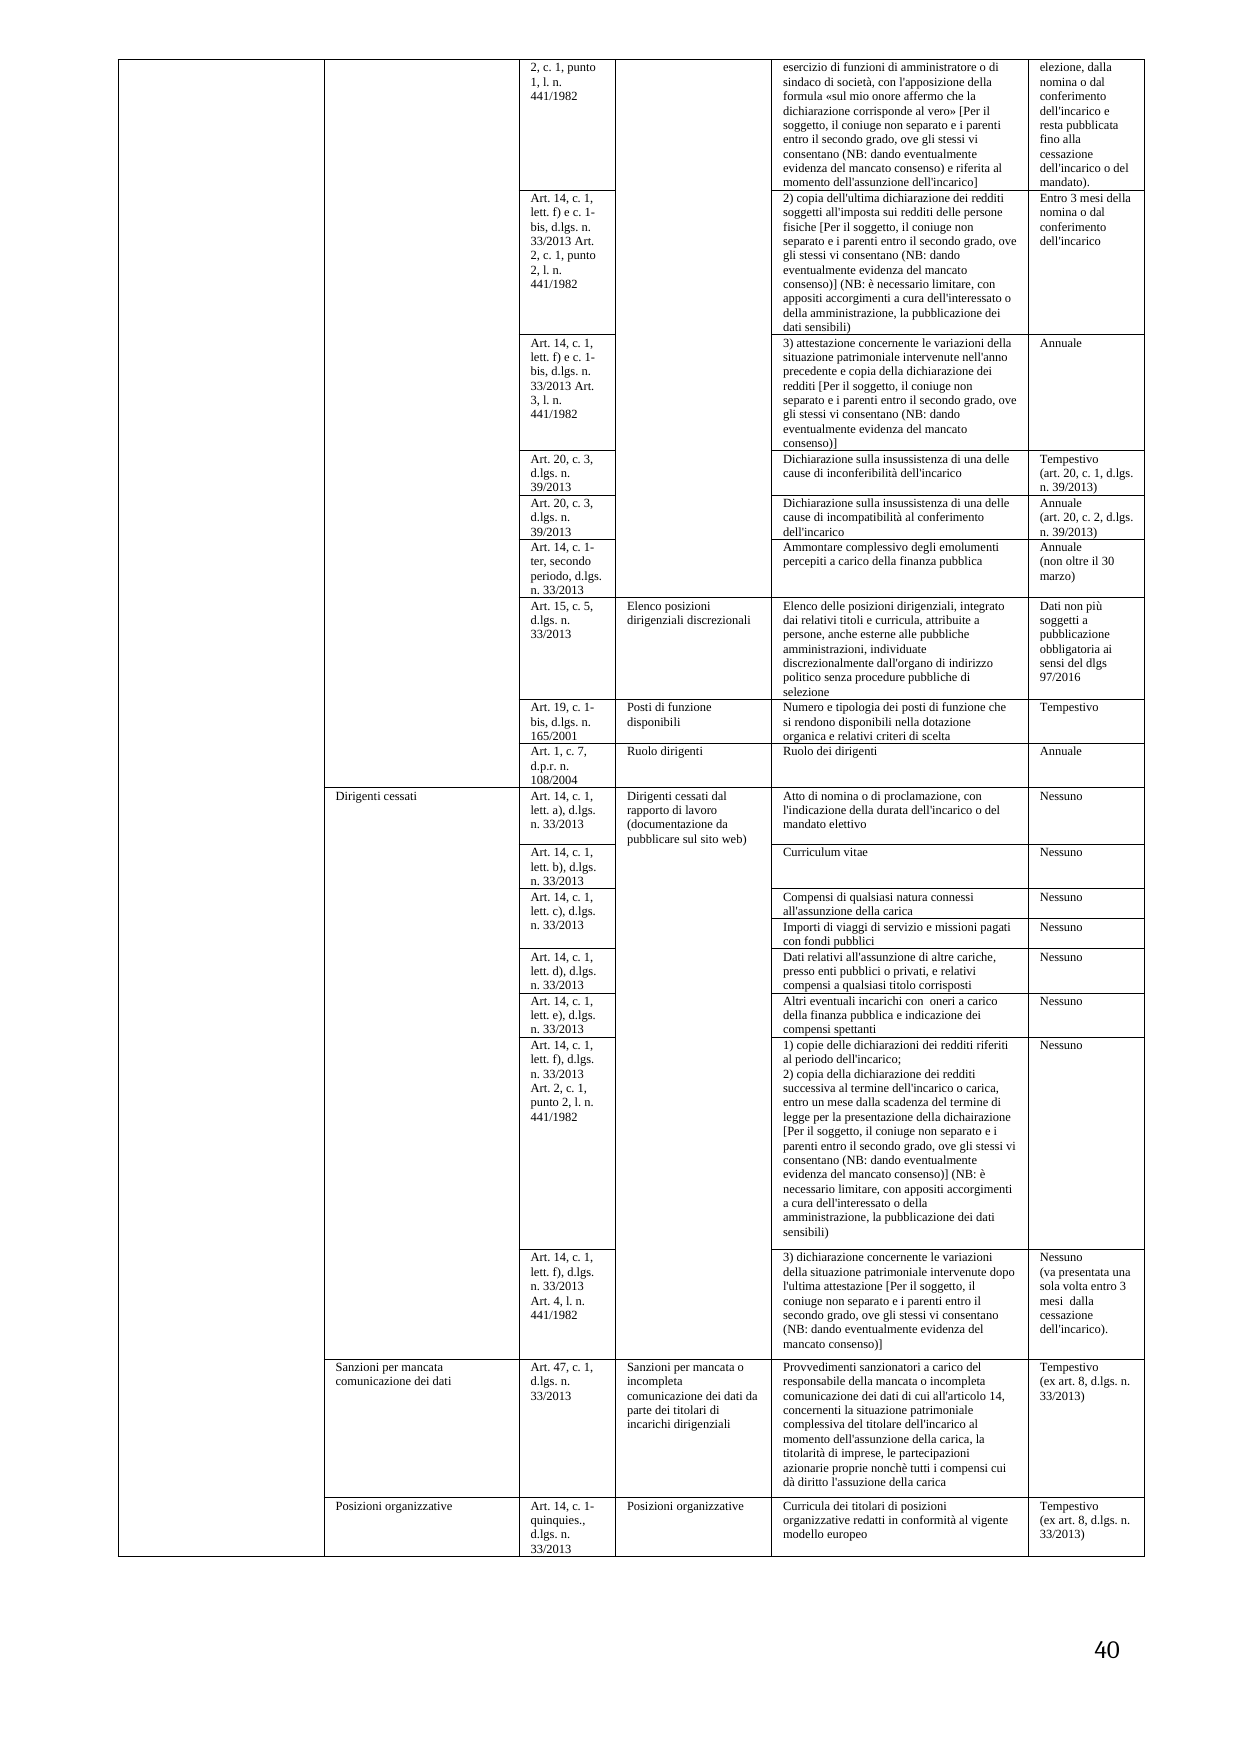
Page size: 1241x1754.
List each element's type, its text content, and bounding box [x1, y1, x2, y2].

table_cell Curriculum vitae [772, 845, 1028, 888]
table_cell Art. 14, c. 1, lett. b), d.lgs. n. 33/2013 [520, 845, 615, 888]
table_cell Dati relativi all'assunzione di altre cariche, presso enti pubblici o privati, e relativi compensi a qualsiasi titolo corrisposti [772, 949, 1028, 992]
table_cell Tempestivo [1029, 700, 1144, 743]
table_cell Nessuno (va presentata una sola volta entro 3 mesi dalla cessazione dell'incarico). [1029, 1250, 1144, 1359]
table_cell [325, 60, 519, 787]
table_cell Art. 14, c. 1, lett. f), d.lgs. n. 33/2013 Art. 4, l. n. 441/1982 [520, 1250, 615, 1359]
table_cell Compensi di qualsiasi natura connessi all'assunzione della carica [772, 889, 1028, 918]
table_cell Nessuno [1029, 889, 1144, 918]
table_cell Posti di funzione disponibili [616, 700, 771, 743]
table_cell Annuale [1029, 744, 1144, 787]
table_cell [119, 60, 324, 1556]
table_cell Numero e tipologia dei posti di funzione che si rendono disponibili nella dotazione organica e relativi criteri di scelta [772, 700, 1028, 743]
table_cell Art. 1, c. 7, d.p.r. n. 108/2004 [520, 744, 615, 787]
table_cell Ruolo dei dirigenti [772, 744, 1028, 787]
table_cell Posizioni organizzative [616, 1498, 771, 1556]
table_cell Nessuno [1029, 788, 1144, 844]
table_cell Art. 15, c. 5, d.lgs. n. 33/2013 [520, 598, 615, 699]
table_cell Art. 14, c. 1, lett. e), d.lgs. n. 33/2013 [520, 994, 615, 1037]
table_cell Nessuno [1029, 845, 1144, 888]
table_cell Art. 14, c. 1, lett. d), d.lgs. n. 33/2013 [520, 949, 615, 992]
table_cell esercizio di funzioni di amministratore o di sindaco di società, con l'apposizione della formula «sul mio onore affermo che la dichiarazione corrisponde al vero» [Per il soggetto, il coniuge non separato e i parenti entro il secondo grado, ove gli stessi vi consentano (NB: dando eventualmente evidenza del mancato consenso) e riferita al momento dell'assunzione dell'incarico] [772, 60, 1028, 189]
table_cell Elenco posizioni dirigenziali discrezionali [616, 598, 771, 699]
table_cell Tempestivo (ex art. 8, d.lgs. n. 33/2013) [1029, 1360, 1144, 1497]
table_cell [616, 60, 771, 597]
table_cell Art. 14, c. 1-ter, secondo periodo, d.lgs. n. 33/2013 [520, 540, 615, 597]
table_cell Tempestivo (ex art. 8, d.lgs. n. 33/2013) [1029, 1498, 1144, 1556]
table_cell Art. 14, c. 1, lett. f) e c. 1-bis, d.lgs. n. 33/2013 Art. 2, c. 1, punto 2, l. n. 441/1982 [520, 191, 615, 334]
table_cell Art. 19, c. 1-bis, d.lgs. n. 165/2001 [520, 700, 615, 743]
table_cell Dichiarazione sulla insussistenza di una delle cause di inconferibilità dell'incarico [772, 451, 1028, 494]
table_cell Importi di viaggi di servizio e missioni pagati con fondi pubblici [772, 919, 1028, 948]
table_cell Sanzioni per mancata comunicazione dei dati [325, 1360, 519, 1497]
table_cell Atto di nomina o di proclamazione, con l'indicazione della durata dell'incarico o del mandato elettivo [772, 788, 1028, 844]
table_cell elezione, dalla nomina o dal conferimento dell'incarico e resta pubblicata fino alla cessazione dell'incarico o del mandato). [1029, 60, 1144, 189]
table_cell Ammontare complessivo degli emolumenti percepiti a carico della finanza pubblica [772, 540, 1028, 597]
table_cell Provvedimenti sanzionatori a carico del responsabile della mancata o incompleta comunicazione dei dati di cui all'articolo 14, concernenti la situazione patrimoniale complessiva del titolare dell'incarico al momento dell'assunzione della carica, la titolarità di imprese, le partecipazioni azionarie proprie nonchè tutti i compensi cui dà diritto l'assuzione della carica [772, 1360, 1028, 1497]
table_cell Art. 14, c. 1, lett. f), d.lgs. n. 33/2013 Art. 2, c. 1, punto 2, l. n. 441/1982 [520, 1038, 615, 1249]
table_cell Nessuno [1029, 919, 1144, 948]
table_cell 2, c. 1, punto 1, l. n. 441/1982 [520, 60, 615, 189]
table_cell Posizioni organizzative [325, 1498, 519, 1556]
table_cell Art. 14, c. 1-quinquies., d.lgs. n. 33/2013 [520, 1498, 615, 1556]
table_cell Nessuno [1029, 1038, 1144, 1249]
table_cell Nessuno [1029, 994, 1144, 1037]
table_cell Dati non più soggetti a pubblicazione obbligatoria ai sensi del dlgs 97/2016 [1029, 598, 1144, 699]
table_cell Annuale (non oltre il 30 marzo) [1029, 540, 1144, 597]
table_cell Art. 14, c. 1, lett. a), d.lgs. n. 33/2013 [520, 788, 615, 844]
table_cell Annuale (art. 20, c. 2, d.lgs. n. 39/2013) [1029, 496, 1144, 539]
table_cell Curricula dei titolari di posizioni organizzative redatti in conformità al vigente modello europeo [772, 1498, 1028, 1556]
table_cell Art. 20, c. 3, d.lgs. n. 39/2013 [520, 451, 615, 494]
table_cell Art. 47, c. 1, d.lgs. n. 33/2013 [520, 1360, 615, 1497]
table_cell 2) copia dell'ultima dichiarazione dei redditi soggetti all'imposta sui redditi delle persone fisiche [Per il soggetto, il coniuge non separato e i parenti entro il secondo grado, ove gli stessi vi consentano (NB: dando eventualmente evidenza del mancato consenso)] (NB: è necessario limitare, con appositi accorgimenti a cura dell'interessato o della amministrazione, la pubblicazione dei dati sensibili) [772, 191, 1028, 334]
table_cell Ruolo dirigenti [616, 744, 771, 787]
table_cell Dichiarazione sulla insussistenza di una delle cause di incompatibilità al conferimento dell'incarico [772, 496, 1028, 539]
table_cell Entro 3 mesi della nomina o dal conferimento dell'incarico [1029, 191, 1144, 334]
table_cell Art. 20, c. 3, d.lgs. n. 39/2013 [520, 496, 615, 539]
table_cell Nessuno [1029, 949, 1144, 992]
table_cell Elenco delle posizioni dirigenziali, integrato dai relativi titoli e curricula, attribuite a persone, anche esterne alle pubbliche amministrazioni, individuate discrezionalmente dall'organo di indirizzo politico senza procedure pubbliche di selezione [772, 598, 1028, 699]
table_cell Dirigenti cessati dal rapporto di lavoro (documentazione da pubblicare sul sito web) [616, 788, 771, 1359]
table_cell Annuale [1029, 335, 1144, 450]
table_cell 3) attestazione concernente le variazioni della situazione patrimoniale intervenute nell'anno precedente e copia della dichiarazione dei redditi [Per il soggetto, il coniuge non separato e i parenti entro il secondo grado, ove gli stessi vi consentano (NB: dando eventualmente evidenza del mancato consenso)] [772, 335, 1028, 450]
table_cell 1) copie delle dichiarazioni dei redditi riferiti al periodo dell'incarico; 2) copia della dichiarazione dei redditi successiva al termine dell'incarico o carica, entro un mese dalla scadenza del termine di legge per la presentazione della dichairazione [Per il soggetto, il coniuge non separato e i parenti entro il secondo grado, ove gli stessi vi consentano (NB: dando eventualmente evidenza del mancato consenso)] (NB: è necessario limitare, con appositi accorgimenti a cura dell'interessato o della amministrazione, la pubblicazione dei dati sensibili) [772, 1038, 1028, 1249]
table_cell Altri eventuali incarichi con oneri a carico della finanza pubblica e indicazione dei compensi spettanti [772, 994, 1028, 1037]
table_cell Sanzioni per mancata o incompleta comunicazione dei dati da parte dei titolari di incarichi dirigenziali [616, 1360, 771, 1497]
table_cell Art. 14, c. 1, lett. f) e c. 1-bis, d.lgs. n. 33/2013 Art. 3, l. n. 441/1982 [520, 335, 615, 450]
table_cell Art. 14, c. 1, lett. c), d.lgs. n. 33/2013 [520, 889, 615, 948]
table_cell 3) dichiarazione concernente le variazioni della situazione patrimoniale intervenute dopo l'ultima attestazione [Per il soggetto, il coniuge non separato e i parenti entro il secondo grado, ove gli stessi vi consentano (NB: dando eventualmente evidenza del mancato consenso)] [772, 1250, 1028, 1359]
table_cell Dirigenti cessati [325, 788, 519, 1359]
table_cell Tempestivo (art. 20, c. 1, d.lgs. n. 39/2013) [1029, 451, 1144, 494]
